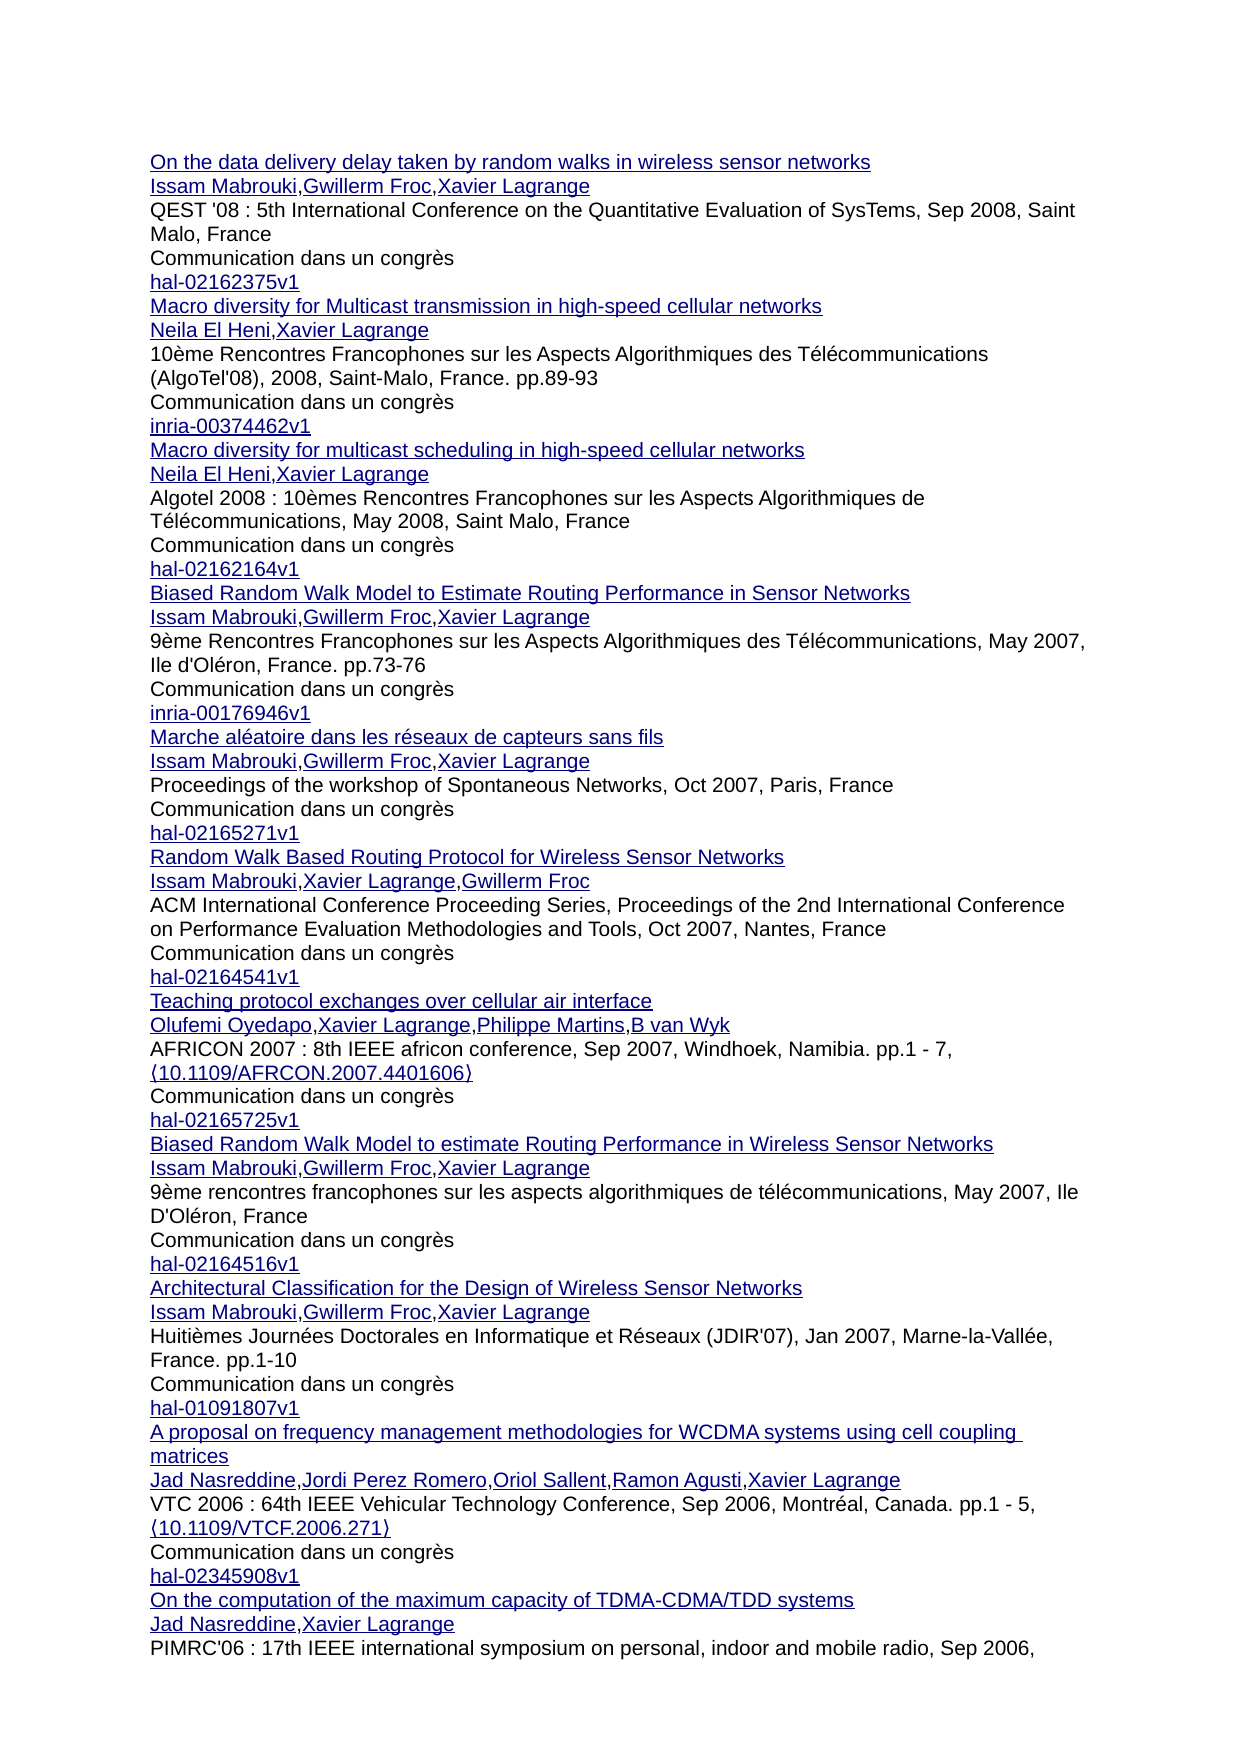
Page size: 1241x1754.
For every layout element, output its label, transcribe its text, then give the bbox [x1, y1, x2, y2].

table_cell Biased Random Walk Model to estimate Routing Performance in Wireless Sensor Networks Issam Mabrouki,Gwillerm Froc,Xavier Lagrange 9ème rencontres francophones sur les aspects algorithmiques de télécommunications, May 2007, Ile D'Oléron, France Communication dans un congrès hal-02164516v1 [150, 1132, 1090, 1276]
table_cell Macro diversity for Multicast transmission in high-speed cellular networks Neila El Heni,Xavier Lagrange 10ème Rencontres Francophones sur les Aspects Algorithmiques des Télécommunications (AlgoTel'08), 2008, Saint-Malo, France. pp.89-93 Communication dans un congrès inria-00374462v1 [150, 294, 1090, 437]
table_cell Teaching protocol exchanges over cellular air interface Olufemi Oyedapo,Xavier Lagrange,Philippe Martins,B van Wyk AFRICON 2007 : 8th IEEE africon conference, Sep 2007, Windhoek, Namibia. pp.1 - 7, ⟨10.1109/AFRCON.2007.4401606⟩ Communication dans un congrès hal-02165725v1 [150, 989, 1090, 1132]
table_cell Marche aléatoire dans les réseaux de capteurs sans fils Issam Mabrouki,Gwillerm Froc,Xavier Lagrange Proceedings of the workshop of Spontaneous Networks, Oct 2007, Paris, France Communication dans un congrès hal-02165271v1 [150, 725, 1090, 845]
table_cell Macro diversity for multicast scheduling in high-speed cellular networks Neila El Heni,Xavier Lagrange Algotel 2008 : 10èmes Rencontres Francophones sur les Aspects Algorithmiques de Télécommunications, May 2008, Saint Malo, France Communication dans un congrès hal-02162164v1 [150, 438, 1090, 581]
table_cell Biased Random Walk Model to Estimate Routing Performance in Sensor Networks Issam Mabrouki,Gwillerm Froc,Xavier Lagrange 9ème Rencontres Francophones sur les Aspects Algorithmiques des Télécommunications, May 2007, Ile d'Oléron, France. pp.73-76 Communication dans un congrès inria-00176946v1 [150, 581, 1090, 725]
table_cell A proposal on frequency management methodologies for WCDMA systems using cell coupling matrices Jad Nasreddine,Jordi Perez Romero,Oriol Sallent,Ramon Agusti,Xavier Lagrange VTC 2006 : 64th IEEE Vehicular Technology Conference, Sep 2006, Montréal, Canada. pp.1 - 5, ⟨10.1109/VTCF.2006.271⟩ Communication dans un congrès hal-02345908v1 [150, 1420, 1090, 1587]
table_cell On the data delivery delay taken by random walks in wireless sensor networks Issam Mabrouki,Gwillerm Froc,Xavier Lagrange QEST '08 : 5th International Conference on the Quantitative Evaluation of SysTems, Sep 2008, Saint Malo, France Communication dans un congrès hal-02162375v1 [150, 150, 1090, 294]
table_cell On the computation of the maximum capacity of TDMA-CDMA/TDD systems Jad Nasreddine,Xavier Lagrange PIMRC'06 : 17th IEEE international symposium on personal, indoor and mobile radio, Sep 2006, [150, 1588, 1090, 1659]
table_cell Architectural Classification for the Design of Wireless Sensor Networks Issam Mabrouki,Gwillerm Froc,Xavier Lagrange Huitièmes Journées Doctorales en Informatique et Réseaux (JDIR'07), Jan 2007, Marne-la-Vallée, France. pp.1-10 Communication dans un congrès hal-01091807v1 [150, 1276, 1090, 1420]
table_cell Random Walk Based Routing Protocol for Wireless Sensor Networks Issam Mabrouki,Xavier Lagrange,Gwillerm Froc ACM International Conference Proceeding Series, Proceedings of the 2nd International Conference on Performance Evaluation Methodologies and Tools, Oct 2007, Nantes, France Communication dans un congrès hal-02164541v1 [150, 845, 1090, 988]
